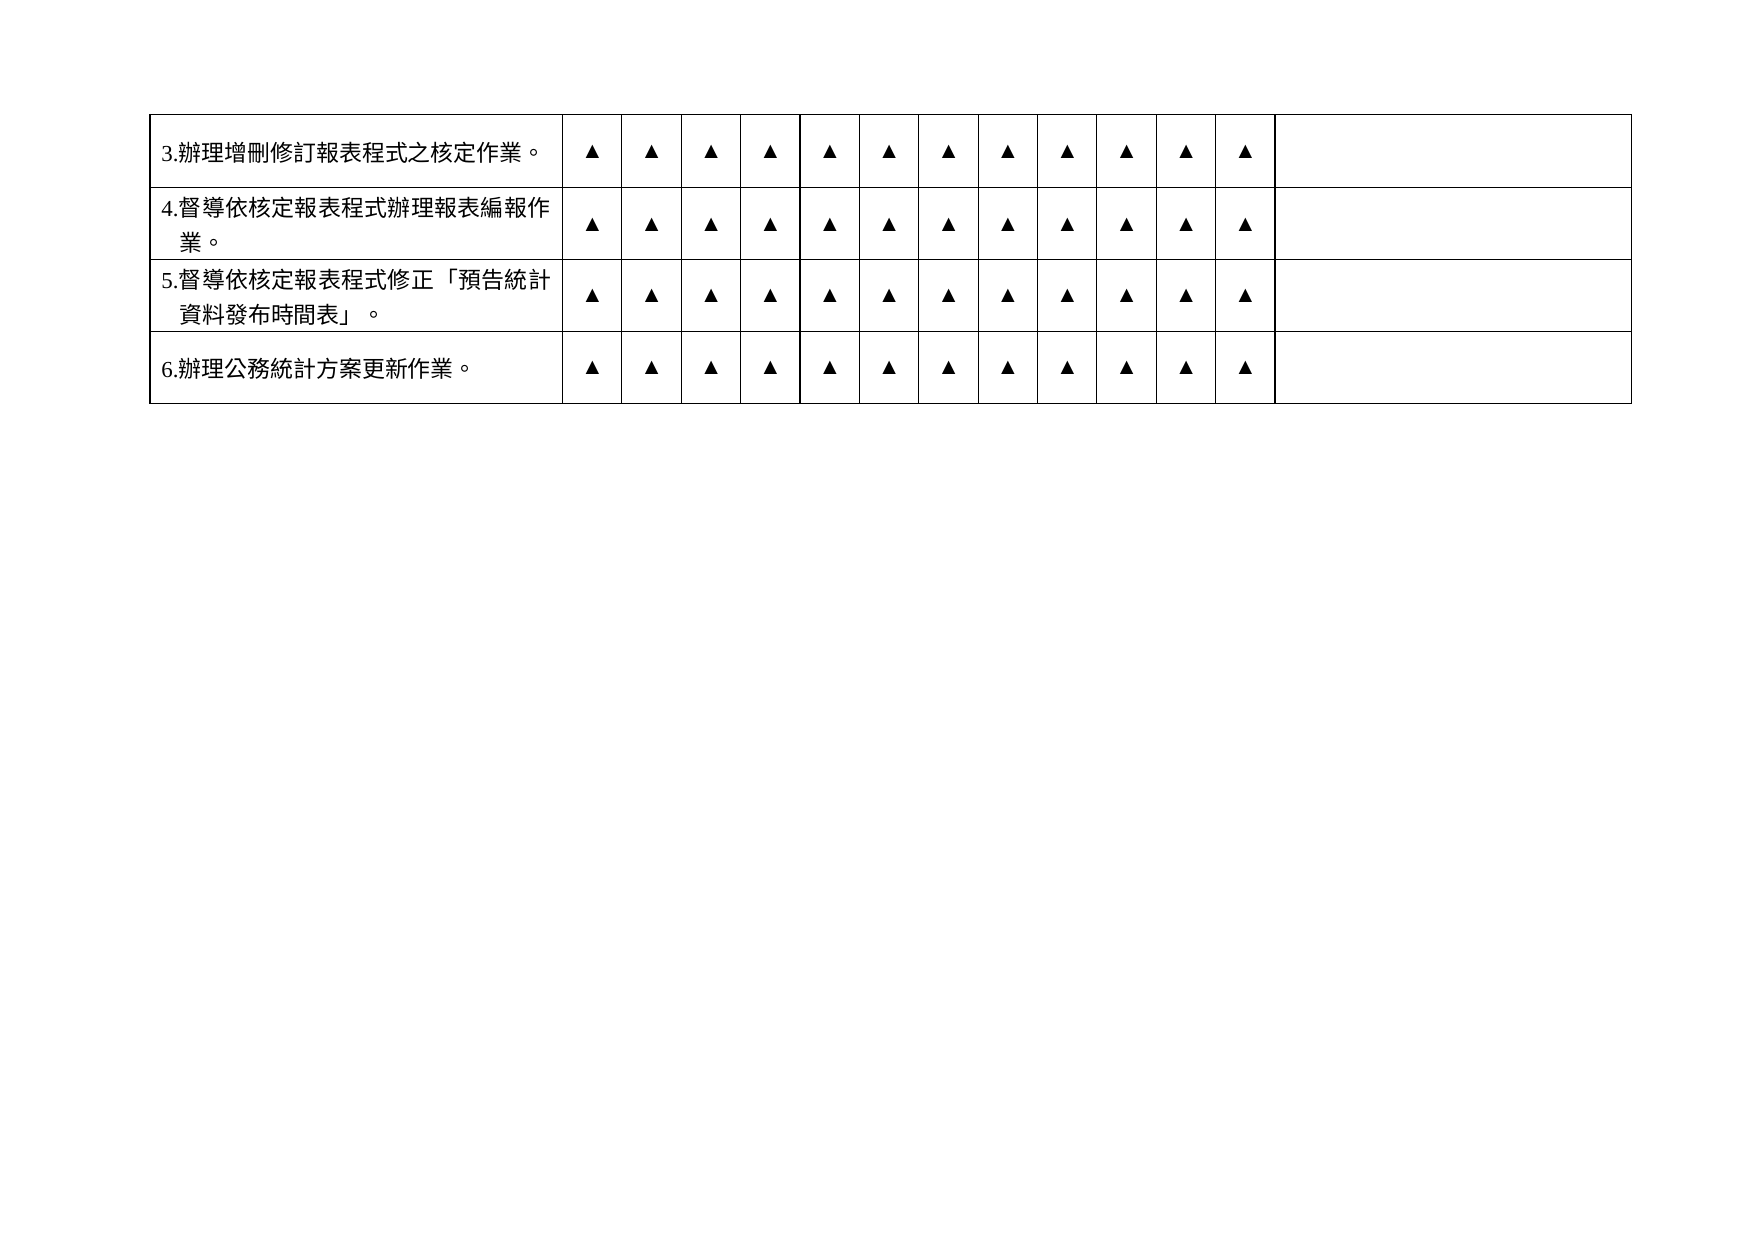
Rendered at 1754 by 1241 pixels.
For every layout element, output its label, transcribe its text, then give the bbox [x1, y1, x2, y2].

table_cell ▲ [1097, 260, 1156, 331]
table_cell ▲ [741, 332, 799, 402]
table_cell ▲ [860, 260, 918, 331]
table_cell ▲ [1216, 332, 1274, 402]
table_cell ▲ [1157, 332, 1215, 402]
table_cell ▲ [801, 188, 859, 259]
table_cell ▲ [1216, 260, 1274, 331]
table_cell ▲ [919, 188, 978, 259]
table_cell ▲ [741, 260, 799, 331]
table_cell ▲ [1157, 260, 1215, 331]
table_cell 5.督導依核定報表程式修正「預告統計資料發布時間表」。 [151, 260, 562, 331]
table_cell 4.督導依核定報表程式辦理報表編報作業。 [151, 188, 562, 259]
table_cell ▲ [979, 115, 1037, 187]
table_cell ▲ [919, 260, 978, 331]
table_cell 3.辦理增刪修訂報表程式之核定作業。 [151, 115, 562, 187]
table_cell ▲ [1097, 115, 1156, 187]
table_cell ▲ [860, 188, 918, 259]
table_cell [1276, 260, 1631, 331]
table_cell 6.辦理公務統計方案更新作業。 [151, 332, 562, 402]
table_cell ▲ [1097, 332, 1156, 402]
table_cell ▲ [919, 332, 978, 402]
table_cell [1276, 188, 1631, 259]
table_cell ▲ [741, 115, 799, 187]
table_cell ▲ [1038, 332, 1096, 402]
table_cell ▲ [919, 115, 978, 187]
table_cell ▲ [979, 188, 1037, 259]
table_cell ▲ [1097, 188, 1156, 259]
table_cell ▲ [682, 115, 740, 187]
table_cell [1276, 115, 1631, 187]
table_cell ▲ [1157, 188, 1215, 259]
table_cell ▲ [801, 332, 859, 402]
table_cell ▲ [1157, 115, 1215, 187]
table_cell ▲ [622, 188, 681, 259]
table_cell ▲ [1038, 115, 1096, 187]
table_cell ▲ [801, 115, 859, 187]
table_cell ▲ [801, 260, 859, 331]
table_cell ▲ [563, 332, 621, 402]
table_cell ▲ [563, 115, 621, 187]
table_cell ▲ [682, 260, 740, 331]
table_cell ▲ [563, 188, 621, 259]
table_cell ▲ [622, 115, 681, 187]
table_cell ▲ [682, 332, 740, 402]
table_cell [1276, 332, 1631, 402]
table_cell ▲ [860, 115, 918, 187]
table_cell ▲ [1038, 260, 1096, 331]
table_cell ▲ [563, 260, 621, 331]
table_cell ▲ [622, 332, 681, 402]
table_cell ▲ [860, 332, 918, 402]
table_cell ▲ [1038, 188, 1096, 259]
table_cell ▲ [979, 332, 1037, 402]
table_cell ▲ [1216, 115, 1274, 187]
table_cell ▲ [1216, 188, 1274, 259]
table_cell ▲ [979, 260, 1037, 331]
table_cell ▲ [622, 260, 681, 331]
table_cell ▲ [741, 188, 799, 259]
table_cell ▲ [682, 188, 740, 259]
